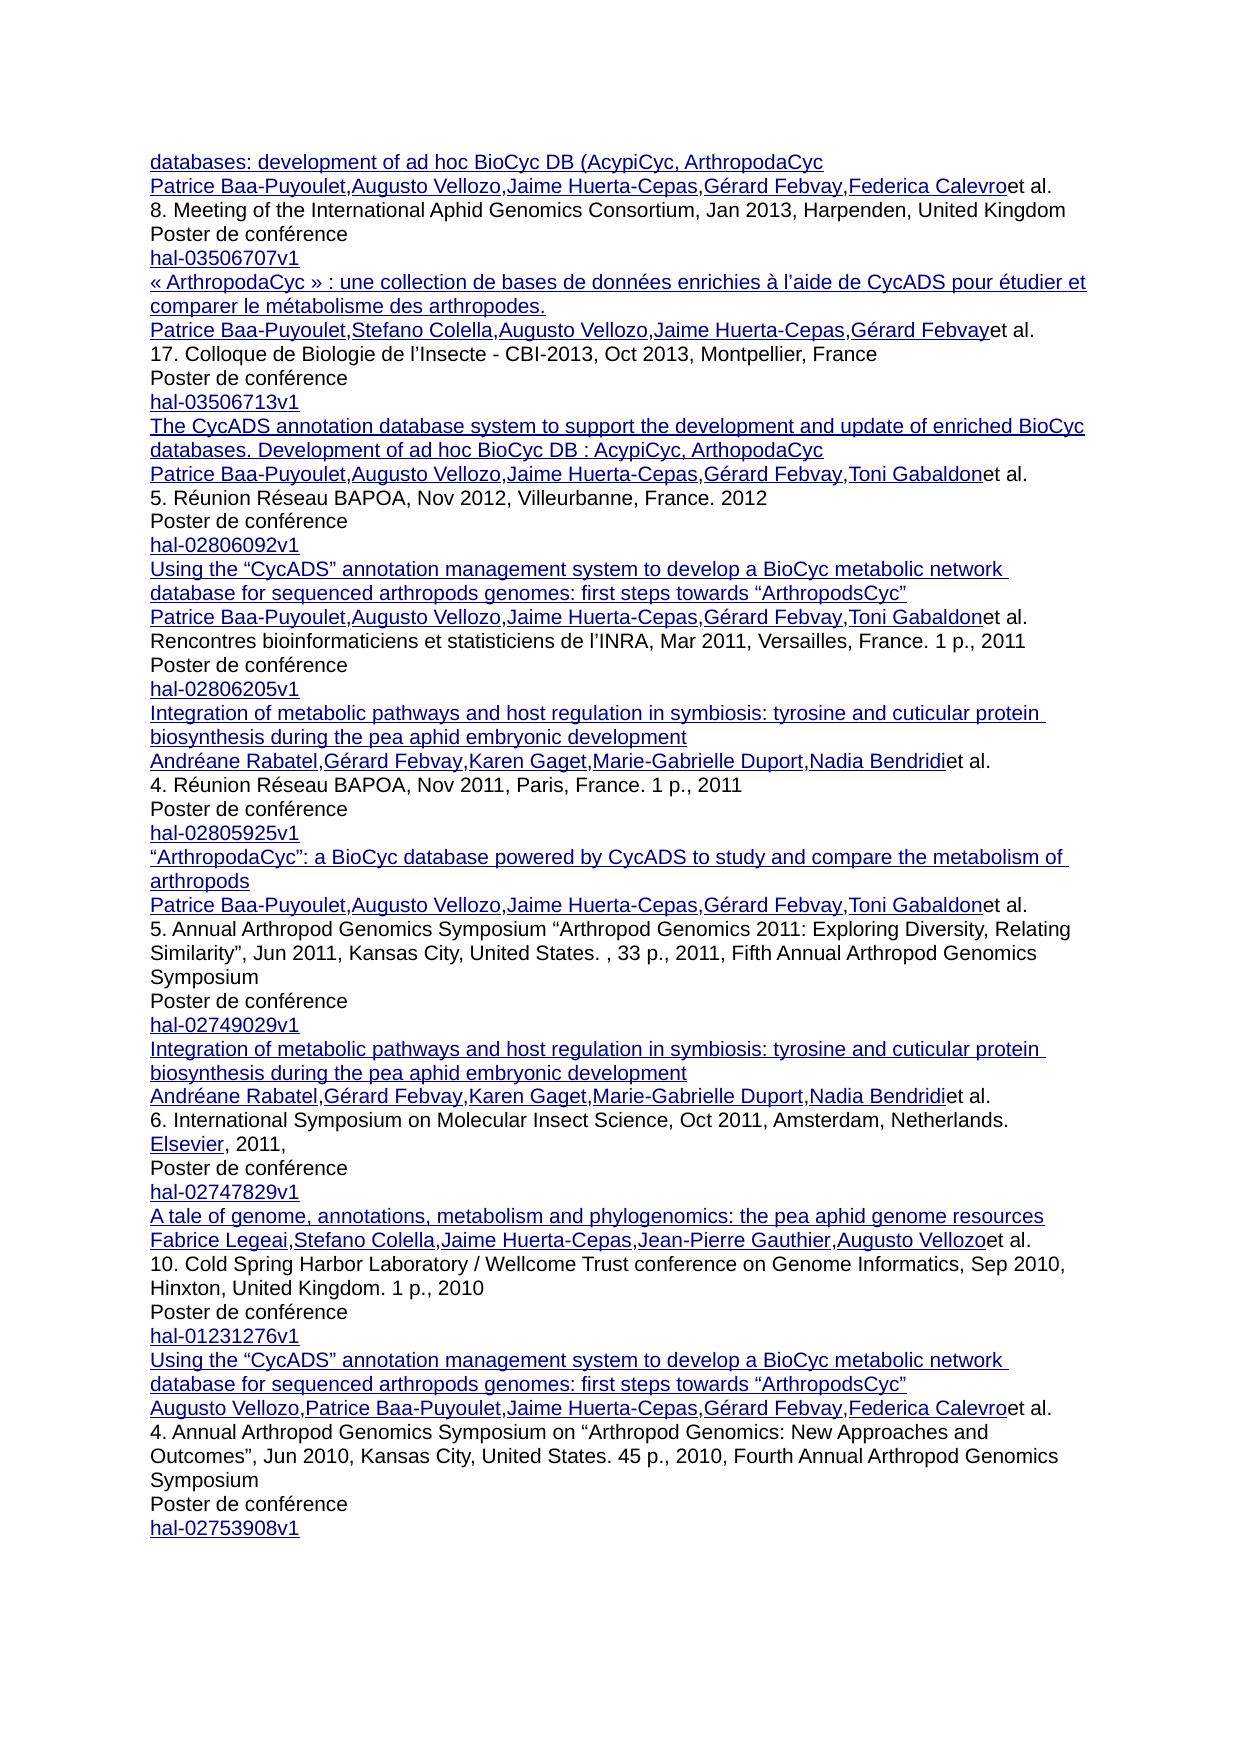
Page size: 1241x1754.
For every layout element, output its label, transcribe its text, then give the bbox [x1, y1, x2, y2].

table_cell The CycADS annotation database system to support the development and update of enriched BioCyc databases: development of ad hoc BioCyc DB (AcypiCyc, ArthropodaCyc Patrice Baa-Puyoulet,Augusto Vellozo,Jaime Huerta-Cepas,Gérard Febvay,Federica Calevroet al. 8. Meeting of the International Aphid Genomics Consortium, Jan 2013, Harpenden, United Kingdom Poster de conférence hal-03506707v1 [150, 150, 1090, 270]
table_cell The CycADS annotation database system to support the development and update of enriched BioCyc databases. Development of ad hoc BioCyc DB : AcypiCyc, ArthopodaCyc Patrice Baa-Puyoulet,Augusto Vellozo,Jaime Huerta-Cepas,Gérard Febvay,Toni Gabaldonet al. 5. Réunion Réseau BAPOA, Nov 2012, Villeurbanne, France. 2012 Poster de conférence hal-02806092v1 [150, 414, 1090, 557]
table_cell Integration of metabolic pathways and host regulation in symbiosis: tyrosine and cuticular protein biosynthesis during the pea aphid embryonic development Andréane Rabatel,Gérard Febvay,Karen Gaget,Marie-Gabrielle Duport,Nadia Bendridiet al. 4. Réunion Réseau BAPOA, Nov 2011, Paris, France. 1 p., 2011 Poster de conférence hal-02805925v1 [150, 701, 1090, 845]
table_cell « ArthropodaCyc » : une collection de bases de données enrichies à l’aide de CycADS pour étudier et comparer le métabolisme des arthropodes. Patrice Baa-Puyoulet,Stefano Colella,Augusto Vellozo,Jaime Huerta-Cepas,Gérard Febvayet al. 17. Colloque de Biologie de l’Insecte - CBI-2013, Oct 2013, Montpellier, France Poster de conférence hal-03506713v1 [150, 270, 1090, 413]
table_cell Using the “CycADS” annotation management system to develop a BioCyc metabolic network database for sequenced arthropods genomes: first steps towards “ArthropodsCyc” Augusto Vellozo,Patrice Baa-Puyoulet,Jaime Huerta-Cepas,Gérard Febvay,Federica Calevroet al. 4. Annual Arthropod Genomics Symposium on “Arthropod Genomics: New Approaches and Outcomes”, Jun 2010, Kansas City, United States. 45 p., 2010, Fourth Annual Arthropod Genomics Symposium Poster de conférence hal-02753908v1 [150, 1348, 1090, 1539]
table_cell A tale of genome, annotations, metabolism and phylogenomics: the pea aphid genome resources Fabrice Legeai,Stefano Colella,Jaime Huerta-Cepas,Jean-Pierre Gauthier,Augusto Vellozoet al. 10. Cold Spring Harbor Laboratory / Wellcome Trust conference on Genome Informatics, Sep 2010, Hinxton, United Kingdom. 1 p., 2010 Poster de conférence hal-01231276v1 [150, 1204, 1090, 1348]
table_cell Using the “CycADS” annotation management system to develop a BioCyc metabolic network database for sequenced arthropods genomes: first steps towards “ArthropodsCyc” Patrice Baa-Puyoulet,Augusto Vellozo,Jaime Huerta-Cepas,Gérard Febvay,Toni Gabaldonet al. Rencontres bioinformaticiens et statisticiens de l’INRA, Mar 2011, Versailles, France. 1 p., 2011 Poster de conférence hal-02806205v1 [150, 557, 1090, 701]
table_cell “ArthropodaCyc”: a BioCyc database powered by CycADS to study and compare the metabolism of arthropods Patrice Baa-Puyoulet,Augusto Vellozo,Jaime Huerta-Cepas,Gérard Febvay,Toni Gabaldonet al. 5. Annual Arthropod Genomics Symposium “Arthropod Genomics 2011: Exploring Diversity, Relating Similarity”, Jun 2011, Kansas City, United States. , 33 p., 2011, Fifth Annual Arthropod Genomics Symposium Poster de conférence hal-02749029v1 [150, 845, 1090, 1036]
table_cell Integration of metabolic pathways and host regulation in symbiosis: tyrosine and cuticular protein biosynthesis during the pea aphid embryonic development Andréane Rabatel,Gérard Febvay,Karen Gaget,Marie-Gabrielle Duport,Nadia Bendridiet al. 6. International Symposium on Molecular Insect Science, Oct 2011, Amsterdam, Netherlands. Elsevier, 2011, Poster de conférence hal-02747829v1 [150, 1036, 1090, 1204]
